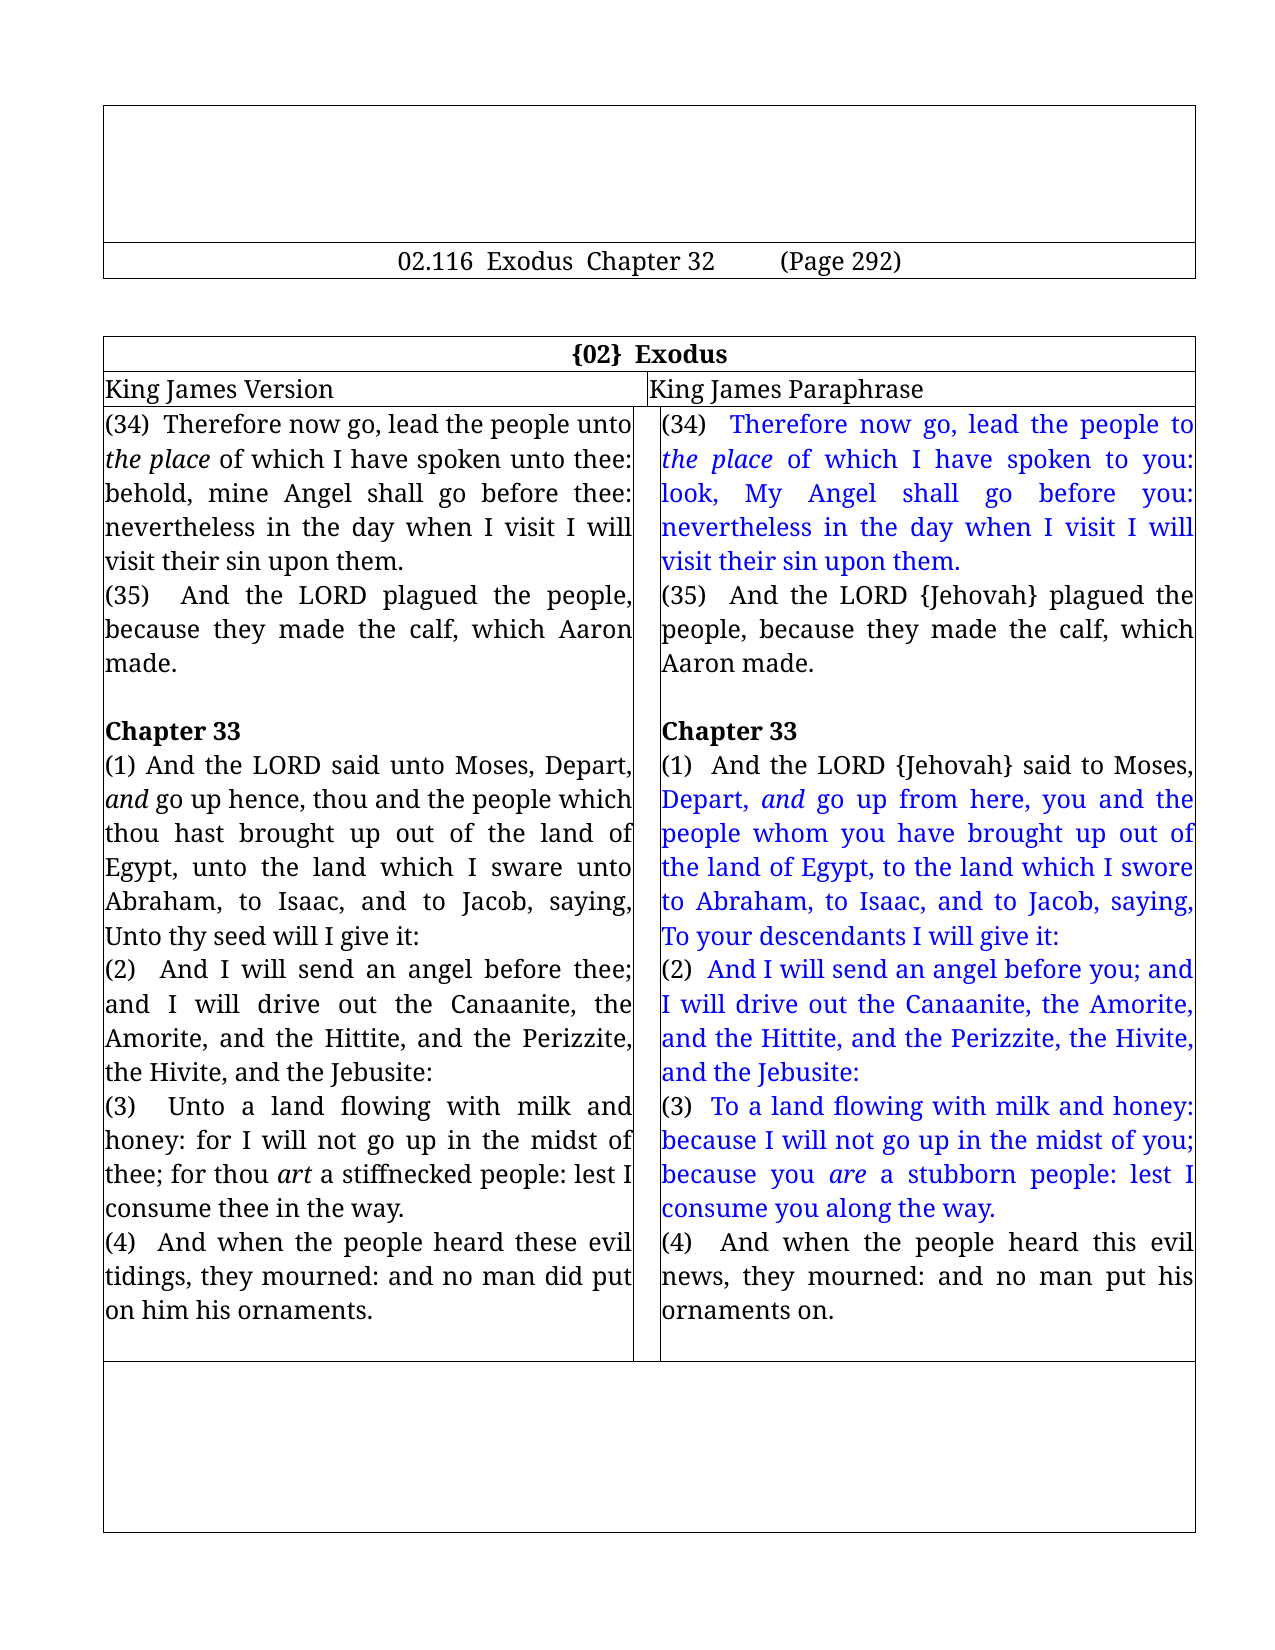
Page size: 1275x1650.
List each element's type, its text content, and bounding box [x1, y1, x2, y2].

table_header {02} Exodus [104, 337, 1195, 371]
table_cell [104, 106, 1195, 242]
table_cell King James Version [104, 372, 647, 406]
table_cell King James Paraphrase [648, 372, 1195, 406]
table_cell [634, 407, 660, 1361]
table_cell 02.116 Exodus Chapter 32 (Page 292) [104, 243, 1195, 277]
table_cell (34) Therefore now go, lead the people to the place of which I have spoken to you: look, My Angel shall go before you: nevertheless in the day when I visit I will visit their sin upon them. (35) And the LORD {Jehovah} plagued the people, because they made the calf, which Aaron made. Chapter 33 (1) And the LORD {Jehovah} said to Moses, Depart, and go up from here, you and the people whom you have brought up out of the land of Egypt, to the land which I swore to Abraham, to Isaac, and to Jacob, saying, To your descendants I will give it: (2) And I will send an angel before you; and I will drive out the Canaanite, the Amorite, and the Hittite, and the Perizzite, the Hivite, and the Jebusite: (3) To a land flowing with milk and honey: because I will not go up in the midst of you; because you are a stubborn people: lest I consume you along the way. (4) And when the people heard this evil news, they mourned: and no man put his ornaments on. [661, 407, 1195, 1361]
table_cell [104, 1362, 1195, 1532]
table_cell (34) Therefore now go, lead the people unto the place of which I have spoken unto thee: behold, mine Angel shall go before thee: nevertheless in the day when I visit I will visit their sin upon them. (35) And the LORD plagued the people, because they made the calf, which Aaron made. Chapter 33 (1) And the LORD said unto Moses, Depart, and go up hence, thou and the people which thou hast brought up out of the land of Egypt, unto the land which I sware unto Abraham, to Isaac, and to Jacob, saying, Unto thy seed will I give it: (2) And I will send an angel before thee; and I will drive out the Canaanite, the Amorite, and the Hittite, and the Perizzite, the Hivite, and the Jebusite: (3) Unto a land flowing with milk and honey: for I will not go up in the midst of thee; for thou art a stiffnecked people: lest I consume thee in the way. (4) And when the people heard these evil tidings, they mourned: and no man did put on him his ornaments. [104, 407, 633, 1361]
